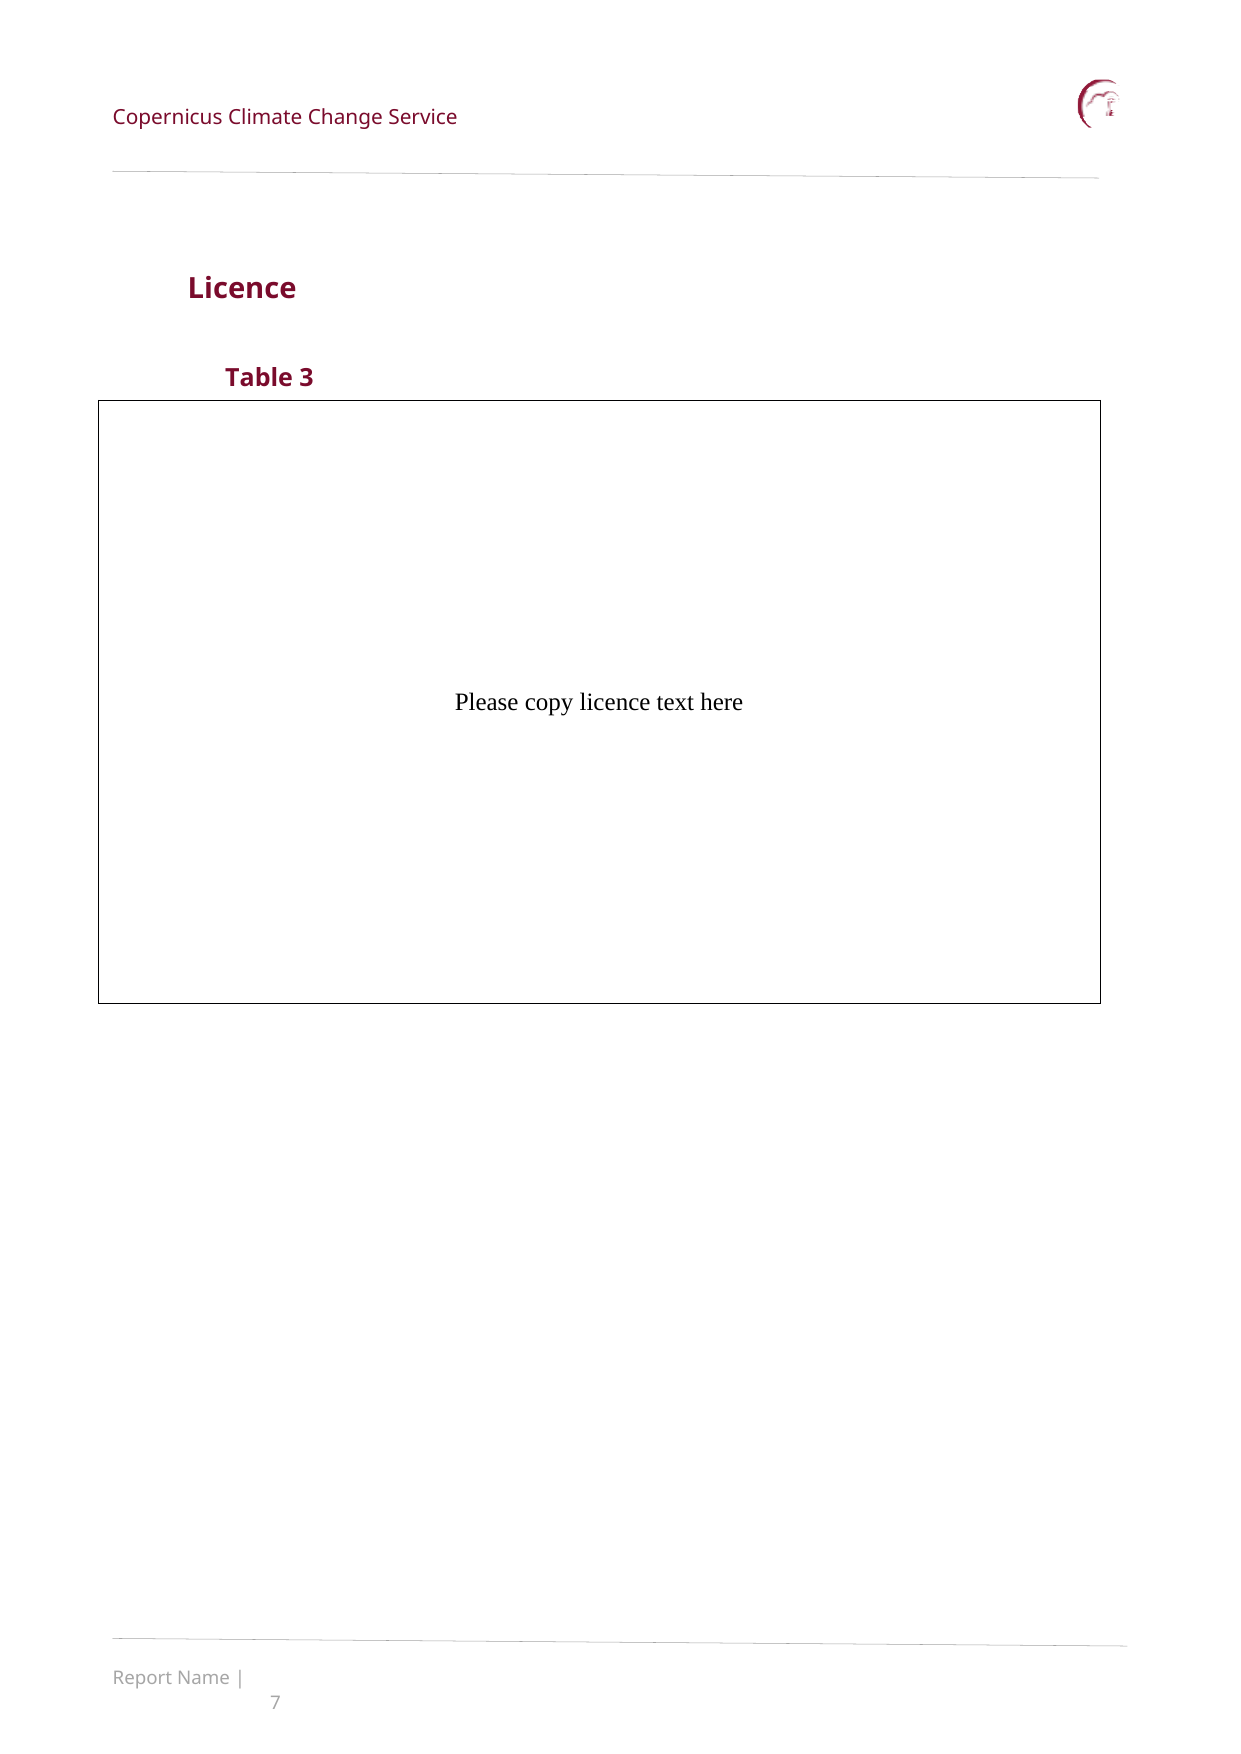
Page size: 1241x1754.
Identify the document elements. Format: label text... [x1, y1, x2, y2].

subtitle Table 3 [225, 359, 1128, 393]
subtitle Licence [187, 268, 1128, 307]
table_header Please copy licence text here [99, 401, 1100, 1003]
